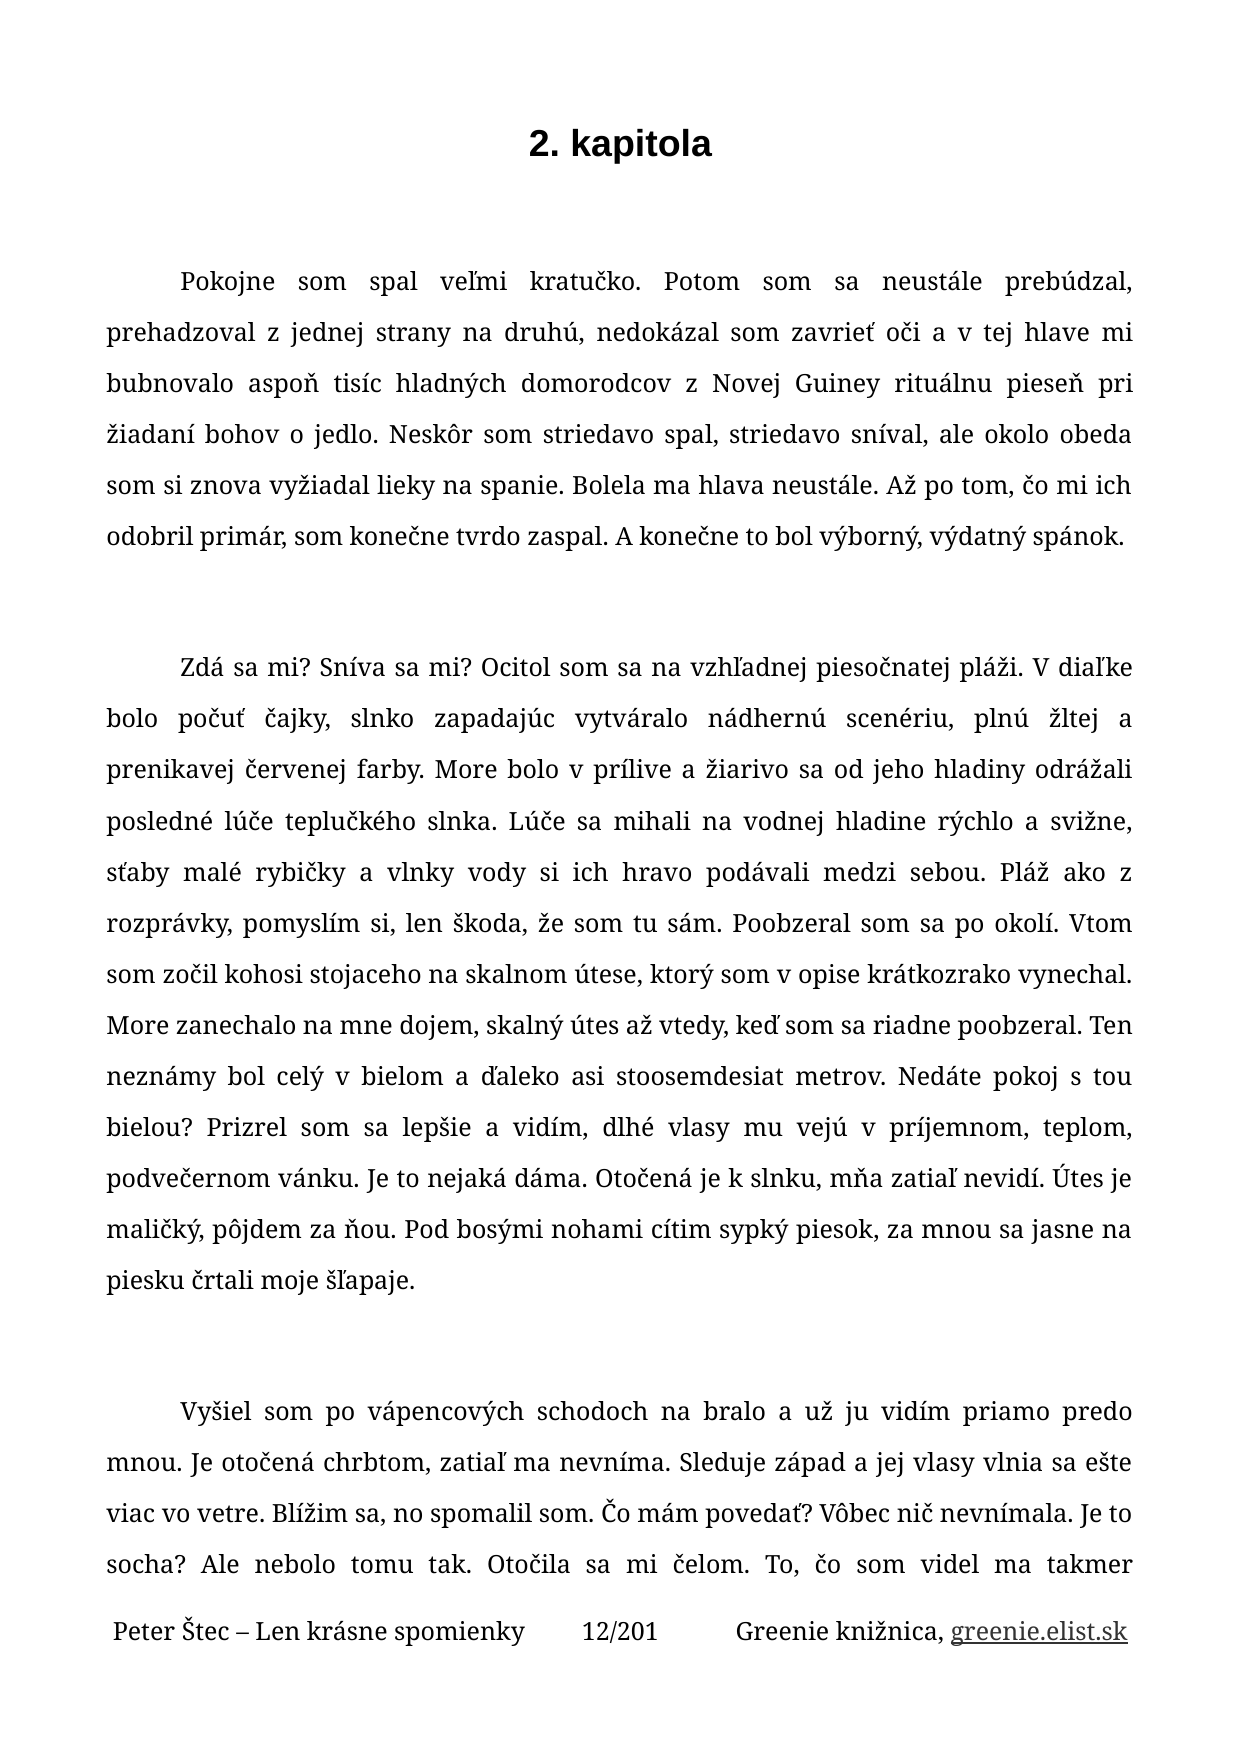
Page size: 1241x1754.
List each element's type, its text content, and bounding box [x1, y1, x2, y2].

text Zdá sa mi? Sníva sa mi? Ocitol som sa na vzhľadnej piesočnatej pláži. V diaľke bolo počuť čajky, slnko zapadajúc vytváralo nádhernú scenériu, plnú žltej a prenikavej červenej farby. More bolo v prílive a žiarivo sa od jeho hladiny odrážali posledné lúče teplučkého slnka. Lúče sa mihali na vodnej hladine rýchlo a svižne, sťaby malé rybičky a vlnky vody si ich hravo podávali medzi sebou. Pláž ako z rozprávky, pomyslím si, len škoda, že som tu sám. Poobzeral som sa po okolí. Vtom som zočil kohosi stojaceho na skalnom útese, ktorý som v opise krátkozrako vynechal. More zanechalo na mne dojem, skalný útes až vtedy, keď som sa riadne poobzeral. Ten neznámy bol celý v bielom a ďaleko asi stoosemdesiat metrov. Nedáte pokoj s tou bielou? Prizrel som sa lepšie a vidím, dlhé vlasy mu vejú v príjemnom, teplom, podvečernom vánku. Je to nejaká dáma. Otočená je k slnku, mňa zatiaľ nevidí. Útes je maličký, pôjdem za ňou. Pod bosými nohami cítim sypký piesok, za mnou sa jasne na piesku črtali moje šľapaje. [106, 650, 1134, 1297]
text Pokojne som spal veľmi kratučko. Potom som sa neustále prebúdzal, prehadzoval z jednej strany na druhú, nedokázal som zavrieť oči a v tej hlave mi bubnovalo aspoň tisíc hladných domorodcov z Novej Guiney rituálnu pieseň pri žiadaní bohov o jedlo. Neskôr som striedavo spal, striedavo sníval, ale okolo obeda som si znova vyžiadal lieky na spanie. Bolela ma hlava neustále. Až po tom, čo mi ich odobril primár, som konečne tvrdo zaspal. A konečne to bol výborný, výdatný spánok. [106, 264, 1134, 553]
text Vyšiel som po vápencových schodoch na bralo a už ju vidím priamo predo mnou. Je otočená chrbtom, zatiaľ ma nevníma. Sleduje západ a jej vlasy vlnia sa ešte viac vo vetre. Blížim sa, no spomalil som. Čo mám povedať? Vôbec nič nevnímala. Je to socha? Ale nebolo tomu tak. Otočila sa mi čelom. To, čo som videl ma takmer [106, 1394, 1134, 1581]
subtitle 2. kapitola [106, 121, 1134, 164]
